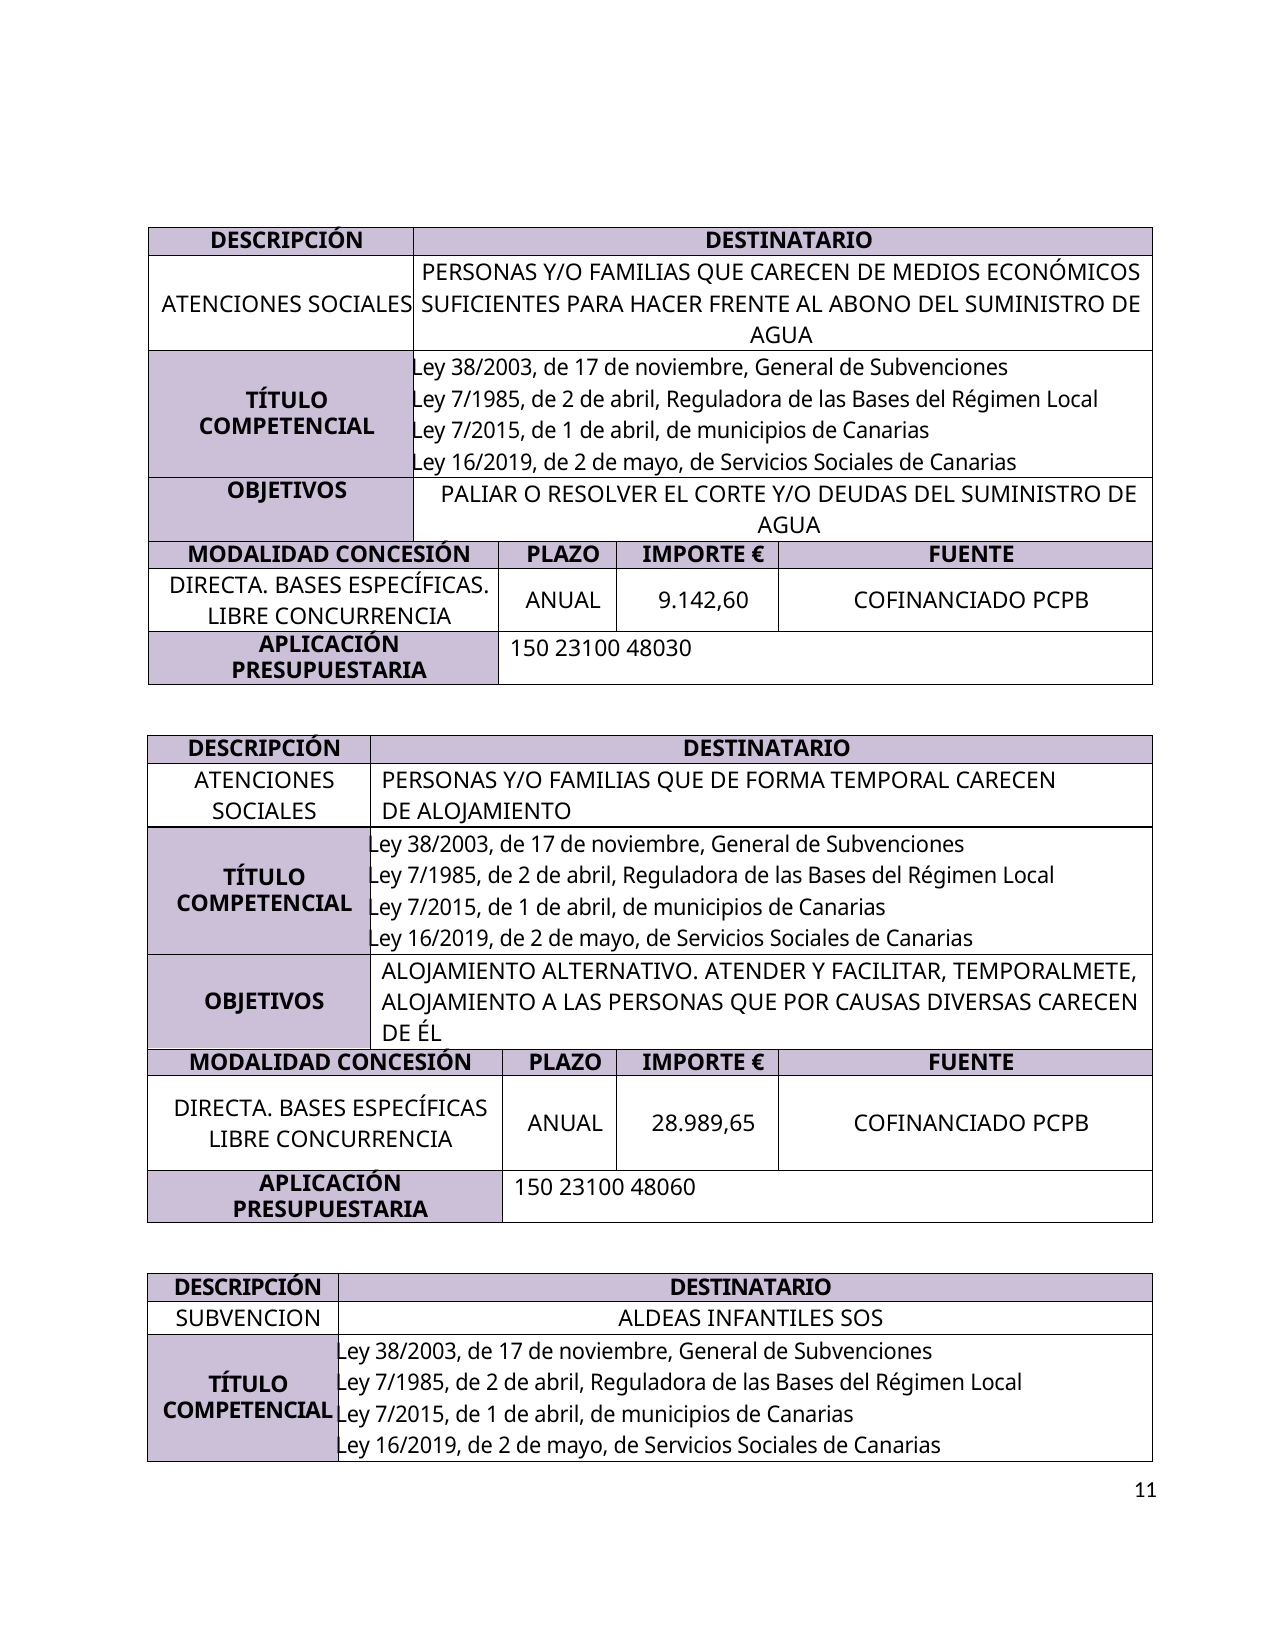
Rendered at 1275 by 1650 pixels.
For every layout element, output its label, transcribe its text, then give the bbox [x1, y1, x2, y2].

table_cell COFINANCIADO PCPB [779, 1076, 1152, 1169]
table_cell TÍTULO COMPETENCIAL [149, 351, 413, 477]
table_header DESCRIPCIÓN [149, 228, 413, 255]
table_cell TÍTULO COMPETENCIAL [148, 828, 370, 954]
table_cell PLAZO [503, 1050, 616, 1075]
table_cell COFINANCIADO PCPB [779, 569, 1152, 631]
table_header DESCRIPCIÓN [148, 1274, 338, 1301]
table_cell PERSONAS Y/O FAMILIAS QUE DE FORMA TEMPORAL CARECEN DE ALOJAMIENTO [371, 764, 1152, 826]
table_cell FUENTE [779, 1050, 1152, 1075]
table_cell ANUAL [503, 1076, 616, 1169]
table_cell ANUAL [499, 569, 616, 631]
table_cell OBJETIVOS [148, 955, 370, 1048]
table_cell IMPORTE € [617, 542, 778, 568]
table_cell ATENCIONES SOCIALES [148, 764, 370, 826]
table_cell ALOJAMIENTO ALTERNATIVO. ATENDER Y FACILITAR, TEMPORALMETE, ALOJAMIENTO A LAS PERSONAS QUE POR CAUSAS DIVERSAS CARECEN DE ÉL [371, 955, 1152, 1048]
table_cell ALDEAS INFANTILES SOS [339, 1302, 1152, 1333]
table_cell FUENTE [779, 542, 1152, 568]
table_cell ATENCIONES SOCIALES [149, 256, 413, 350]
table_cell DIRECTA. BASES ESPECÍFICAS. LIBRE CONCURRENCIA [149, 569, 498, 631]
table_cell Ley 38/2003, de 17 de noviembre, General de Subvenciones Ley 7/1985, de 2 de abril, Reguladora de las Bases del Régimen Local Ley 7/2015, de 1 de abril, de municipios de Canarias Ley 16/2019, de 2 de mayo, de Servicios Sociales de Canarias [339, 1335, 1152, 1461]
table_cell APLICACIÓN PRESUPUESTARIA [149, 632, 498, 684]
table_cell 28.989,65 [617, 1076, 778, 1169]
table_cell PLAZO [499, 542, 616, 568]
table_cell 150 23100 48060 [503, 1171, 1152, 1222]
table_cell 150 23100 48030 [499, 632, 1152, 684]
table_cell SUBVENCION [148, 1302, 338, 1333]
table_cell DIRECTA. BASES ESPECÍFICAS LIBRE CONCURRENCIA [148, 1076, 502, 1169]
table_cell PERSONAS Y/O FAMILIAS QUE CARECEN DE MEDIOS ECONÓMICOS SUFICIENTES PARA HACER FRENTE AL ABONO DEL SUMINISTRO DE AGUA [414, 256, 1152, 350]
table_header DESTINATARIO [414, 228, 1152, 255]
table_cell MODALIDAD CONCESIÓN [148, 1050, 502, 1075]
table_cell APLICACIÓN PRESUPUESTARIA [148, 1171, 502, 1222]
table_cell TÍTULO COMPETENCIAL [148, 1335, 338, 1461]
table_header DESTINATARIO [339, 1274, 1152, 1301]
table_cell IMPORTE € [617, 1050, 778, 1075]
table_cell MODALIDAD CONCESIÓN [149, 542, 498, 568]
table_cell Ley 38/2003, de 17 de noviembre, General de Subvenciones Ley 7/1985, de 2 de abril, Reguladora de las Bases del Régimen Local Ley 7/2015, de 1 de abril, de municipios de Canarias Ley 16/2019, de 2 de mayo, de Servicios Sociales de Canarias [371, 828, 1152, 954]
table_cell 9.142,60 [617, 569, 778, 631]
table_header DESTINATARIO [371, 736, 1152, 763]
table_cell Ley 38/2003, de 17 de noviembre, General de Subvenciones Ley 7/1985, de 2 de abril, Reguladora de las Bases del Régimen Local Ley 7/2015, de 1 de abril, de municipios de Canarias Ley 16/2019, de 2 de mayo, de Servicios Sociales de Canarias [414, 351, 1152, 477]
table_cell OBJETIVOS [149, 478, 413, 541]
table_cell PALIAR O RESOLVER EL CORTE Y/O DEUDAS DEL SUMINISTRO DE AGUA [414, 478, 1152, 541]
table_header DESCRIPCIÓN [148, 736, 370, 763]
